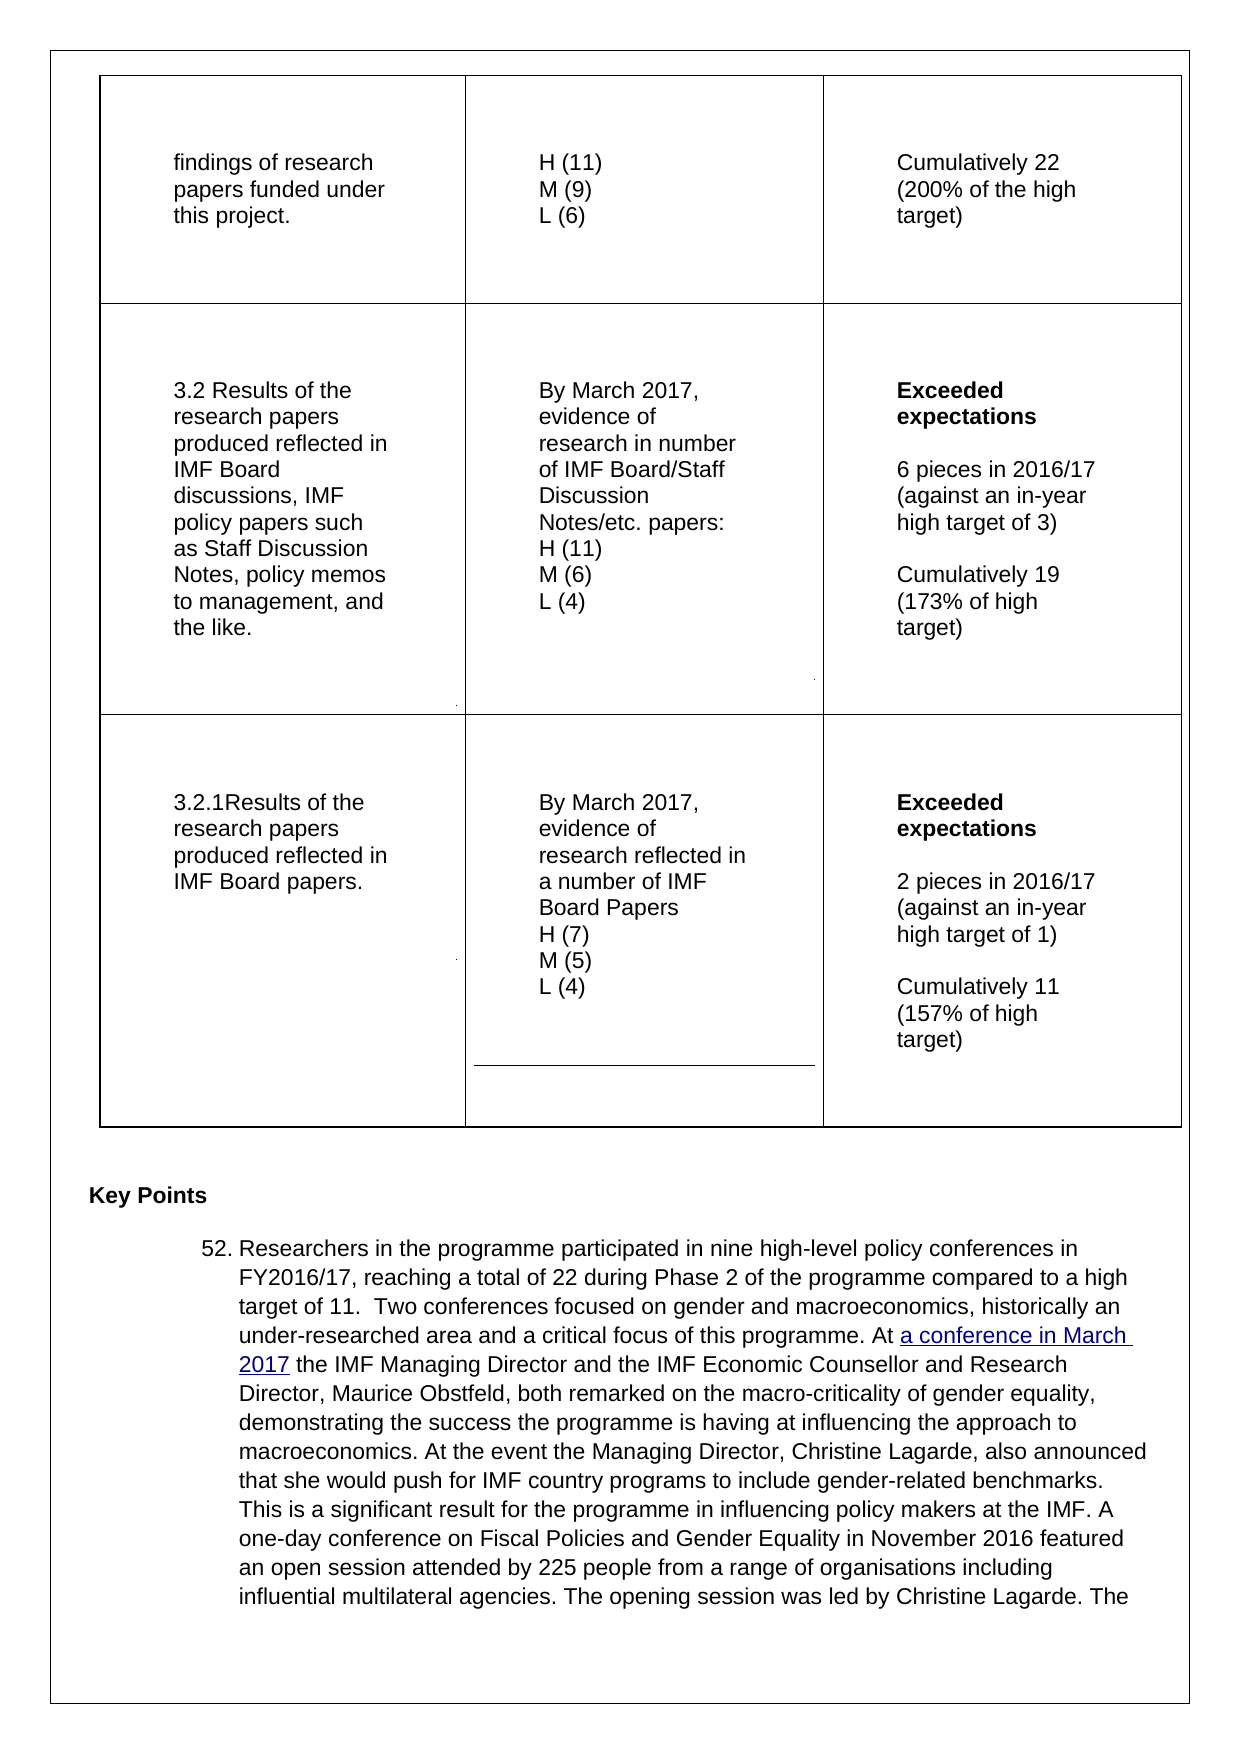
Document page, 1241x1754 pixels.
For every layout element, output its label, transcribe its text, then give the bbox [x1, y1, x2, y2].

table_cell 3.2 Results of the research papers produced reflected in IMF Board discussions, IMF policy papers such as Staff Discussion Notes, policy memos to management, and the like. [101, 304, 465, 714]
table_cell Exceeded expectations 6 pieces in 2016/17 (against an in-year high target of 3) Cumulatively 19 (173% of high target) [824, 304, 1181, 714]
table_cell By March 2017, evidence of research reflected in a number of IMF Board Papers H (7) M (5) L (4) [466, 715, 823, 1126]
table_cell Cumulatively 22 (200% of the high target) [824, 76, 1181, 302]
table_cell 3.2.1Results of the research papers produced reflected in IMF Board papers. [101, 715, 465, 1126]
text Key Points [89, 1182, 1152, 1209]
table_cell By March 2017, evidence of research in number of IMF Board/Staff Discussion Notes/etc. papers: H (11) M (6) L (4) [466, 304, 823, 714]
table_cell findings of research papers funded under this project. [101, 76, 465, 302]
table_cell Exceeded expectations 2 pieces in 2016/17 (against an in-year high target of 1) Cumulatively 11 (157% of high target) [824, 715, 1181, 1126]
list Researchers in the programme participated in nine high-level policy conferences in FY2016/17, reaching a total of 22 during Phase 2 of the programme compared to a high target of 11. Two conferences focused on gender and macroeconomics, historically an under-researched area and a critical focus of this programme. At a conference in March 2017 the IMF Managing Director and the IMF Economic Counsellor and Research Director, Maurice Obstfeld, both remarked on the macro-criticality of gender equality, demonstrating the success the programme is having at influencing the approach to macroeconomics. At the event the Managing Director, Christine Lagarde, also announced that she would push for IMF country programs to include gender-related benchmarks. This is a significant result for the programme in influencing policy makers at the IMF. A one-day conference on Fiscal Policies and Gender Equality in November 2016 featured an open session attended by 225 people from a range of organisations including influential multilateral agencies. The opening session was led by Christine Lagarde. The [201, 1235, 1152, 1609]
table_cell H (11) M (9) L (6) [466, 76, 823, 302]
